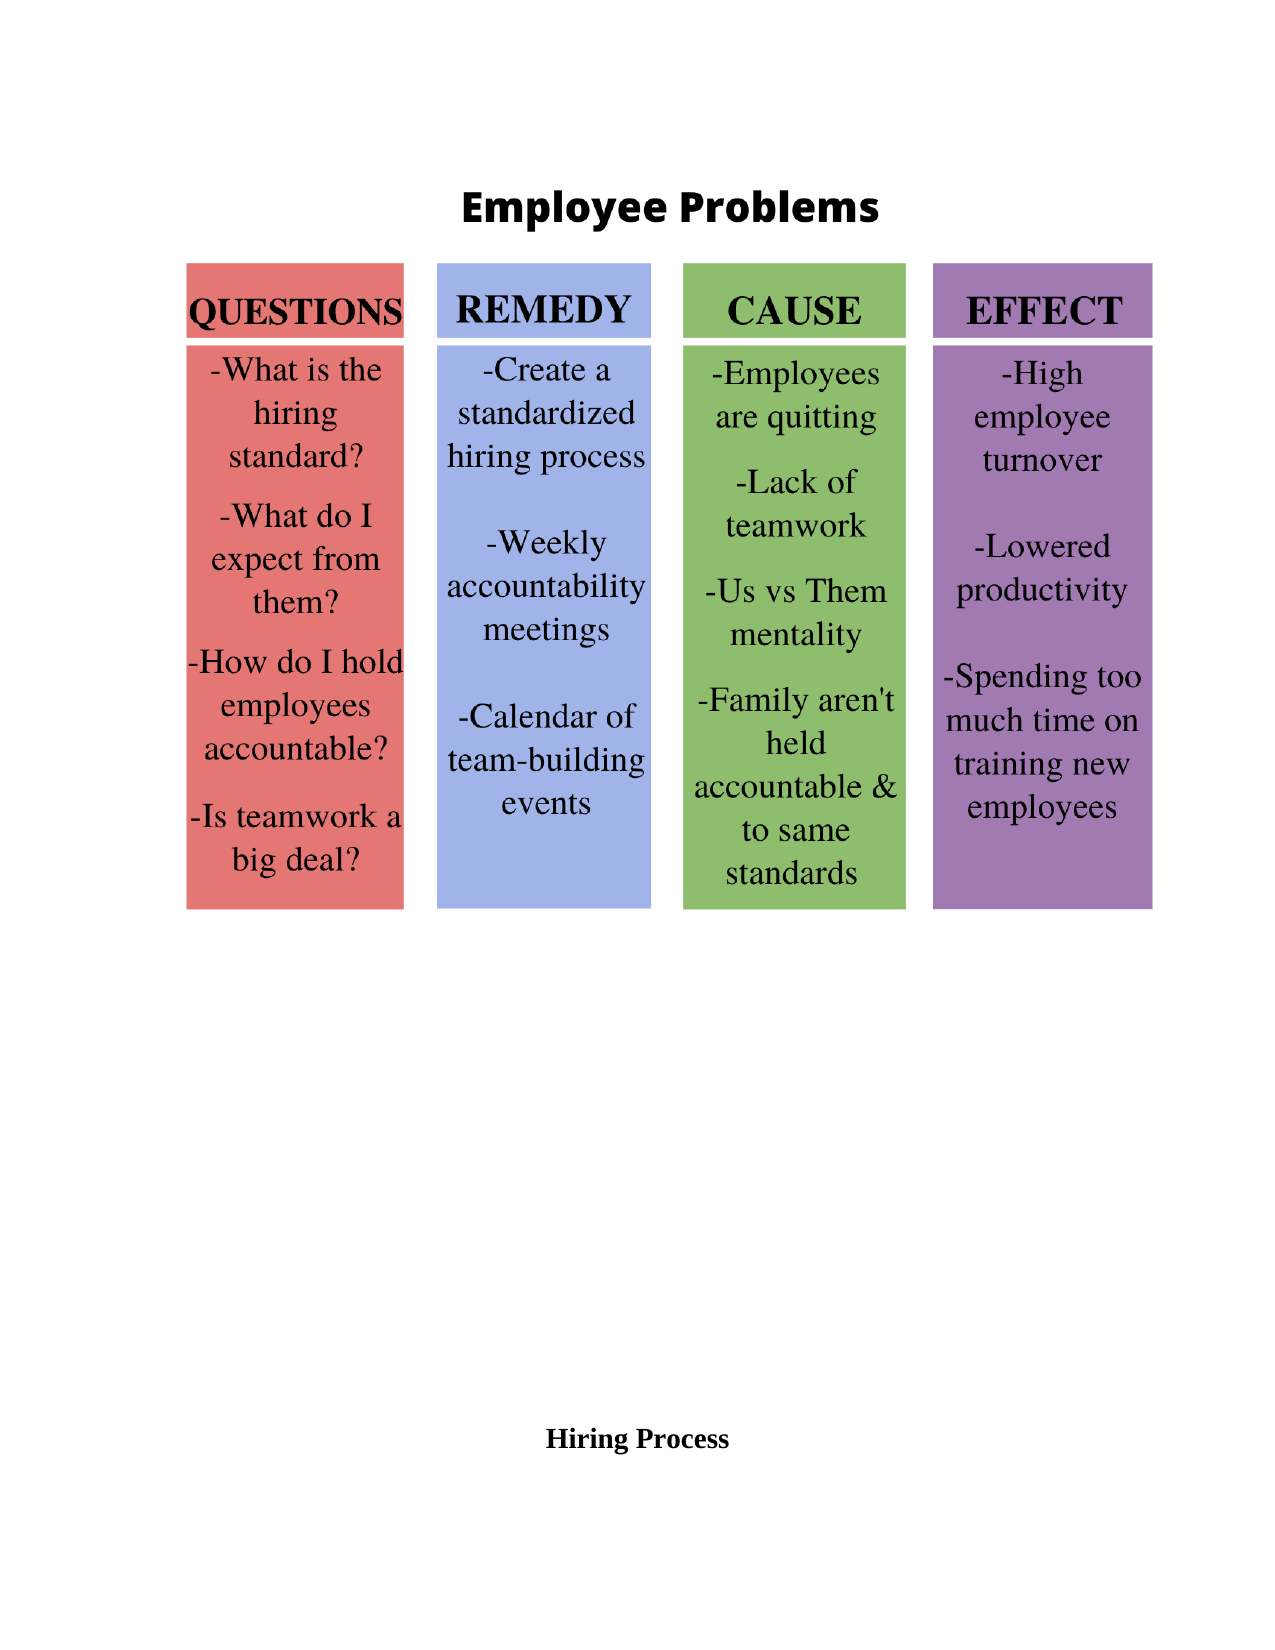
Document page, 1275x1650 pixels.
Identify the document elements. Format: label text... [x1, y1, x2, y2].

picture [150, 150, 1191, 956]
text Hiring Process [150, 1422, 1125, 1455]
